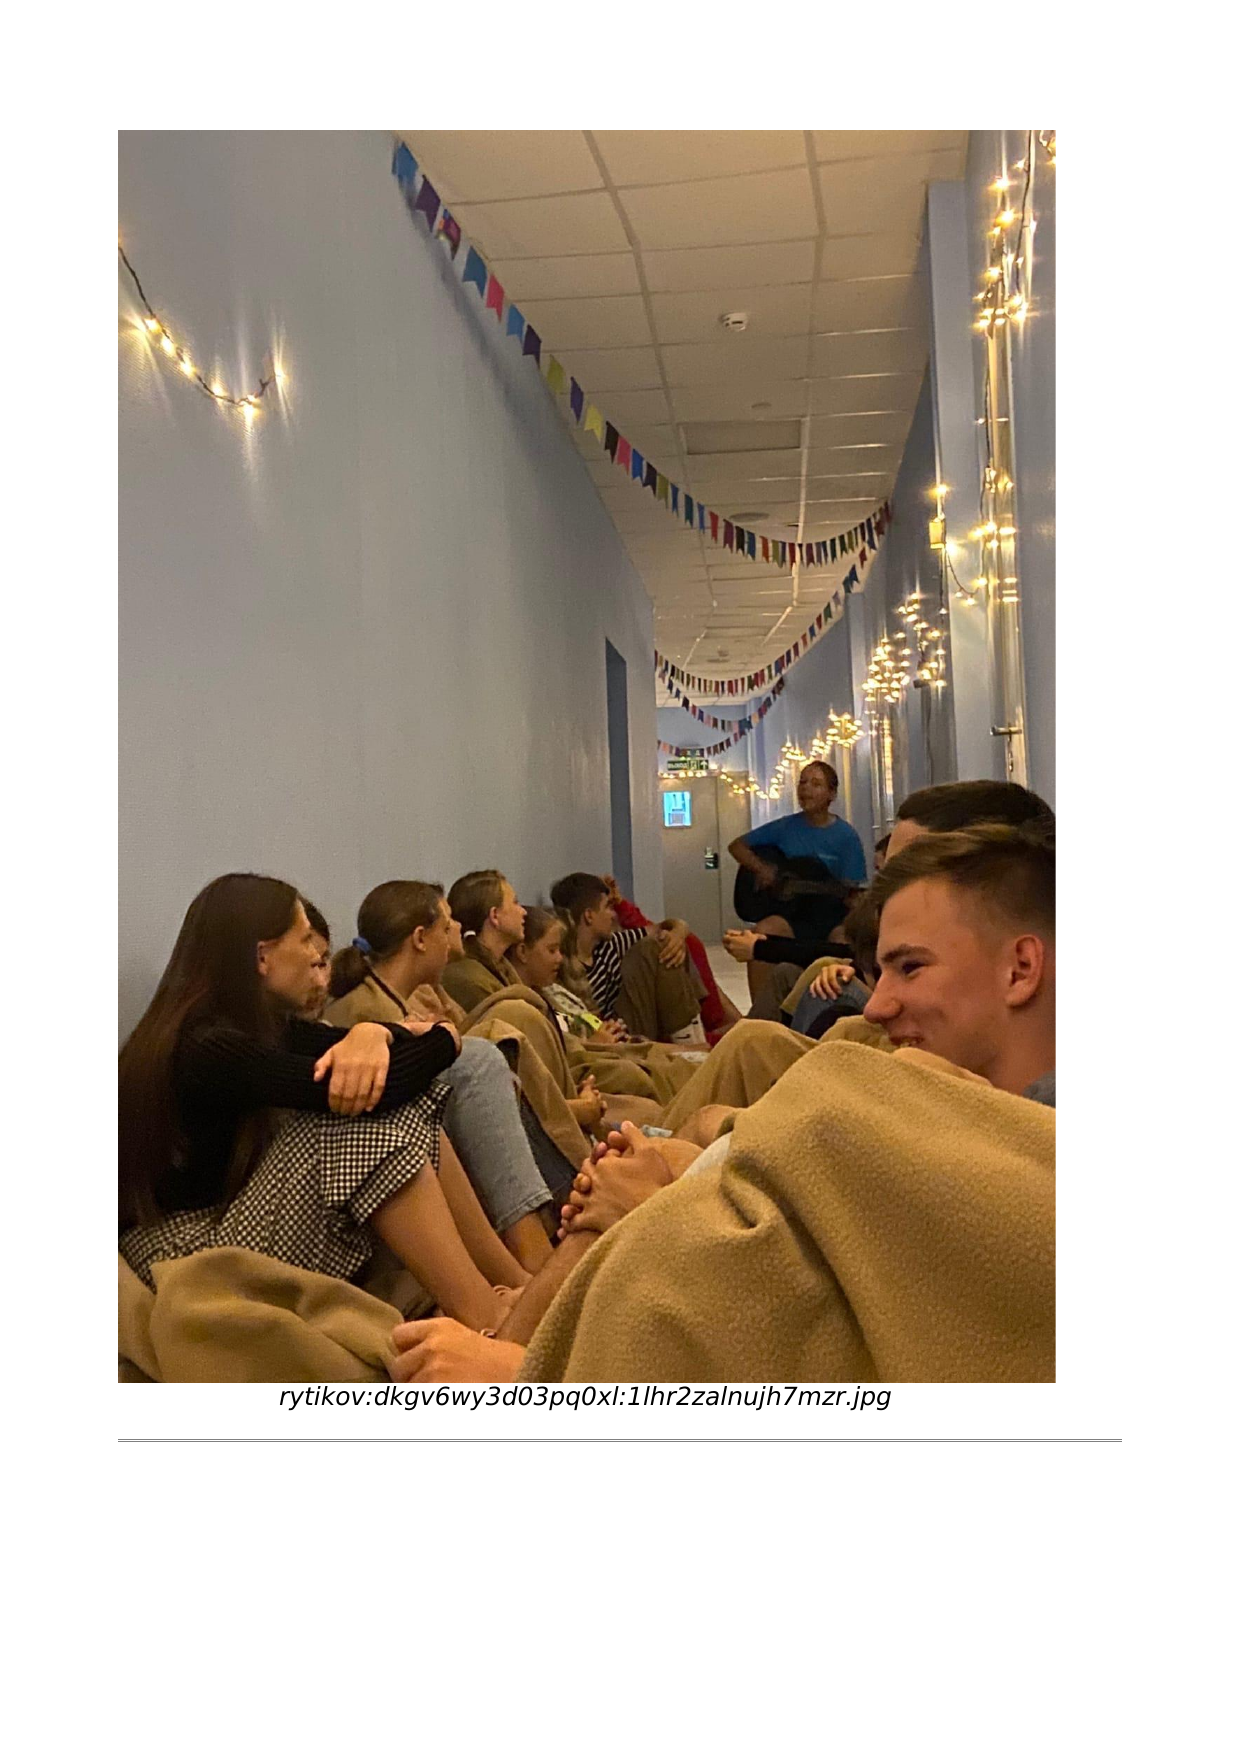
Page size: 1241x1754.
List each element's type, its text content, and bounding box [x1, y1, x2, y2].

picture [118, 130, 1056, 1383]
text rytikov:dkgv6wy3d03pq0xl:1lhr2zalnujh7mzr.jpg [118, 1383, 1056, 1412]
